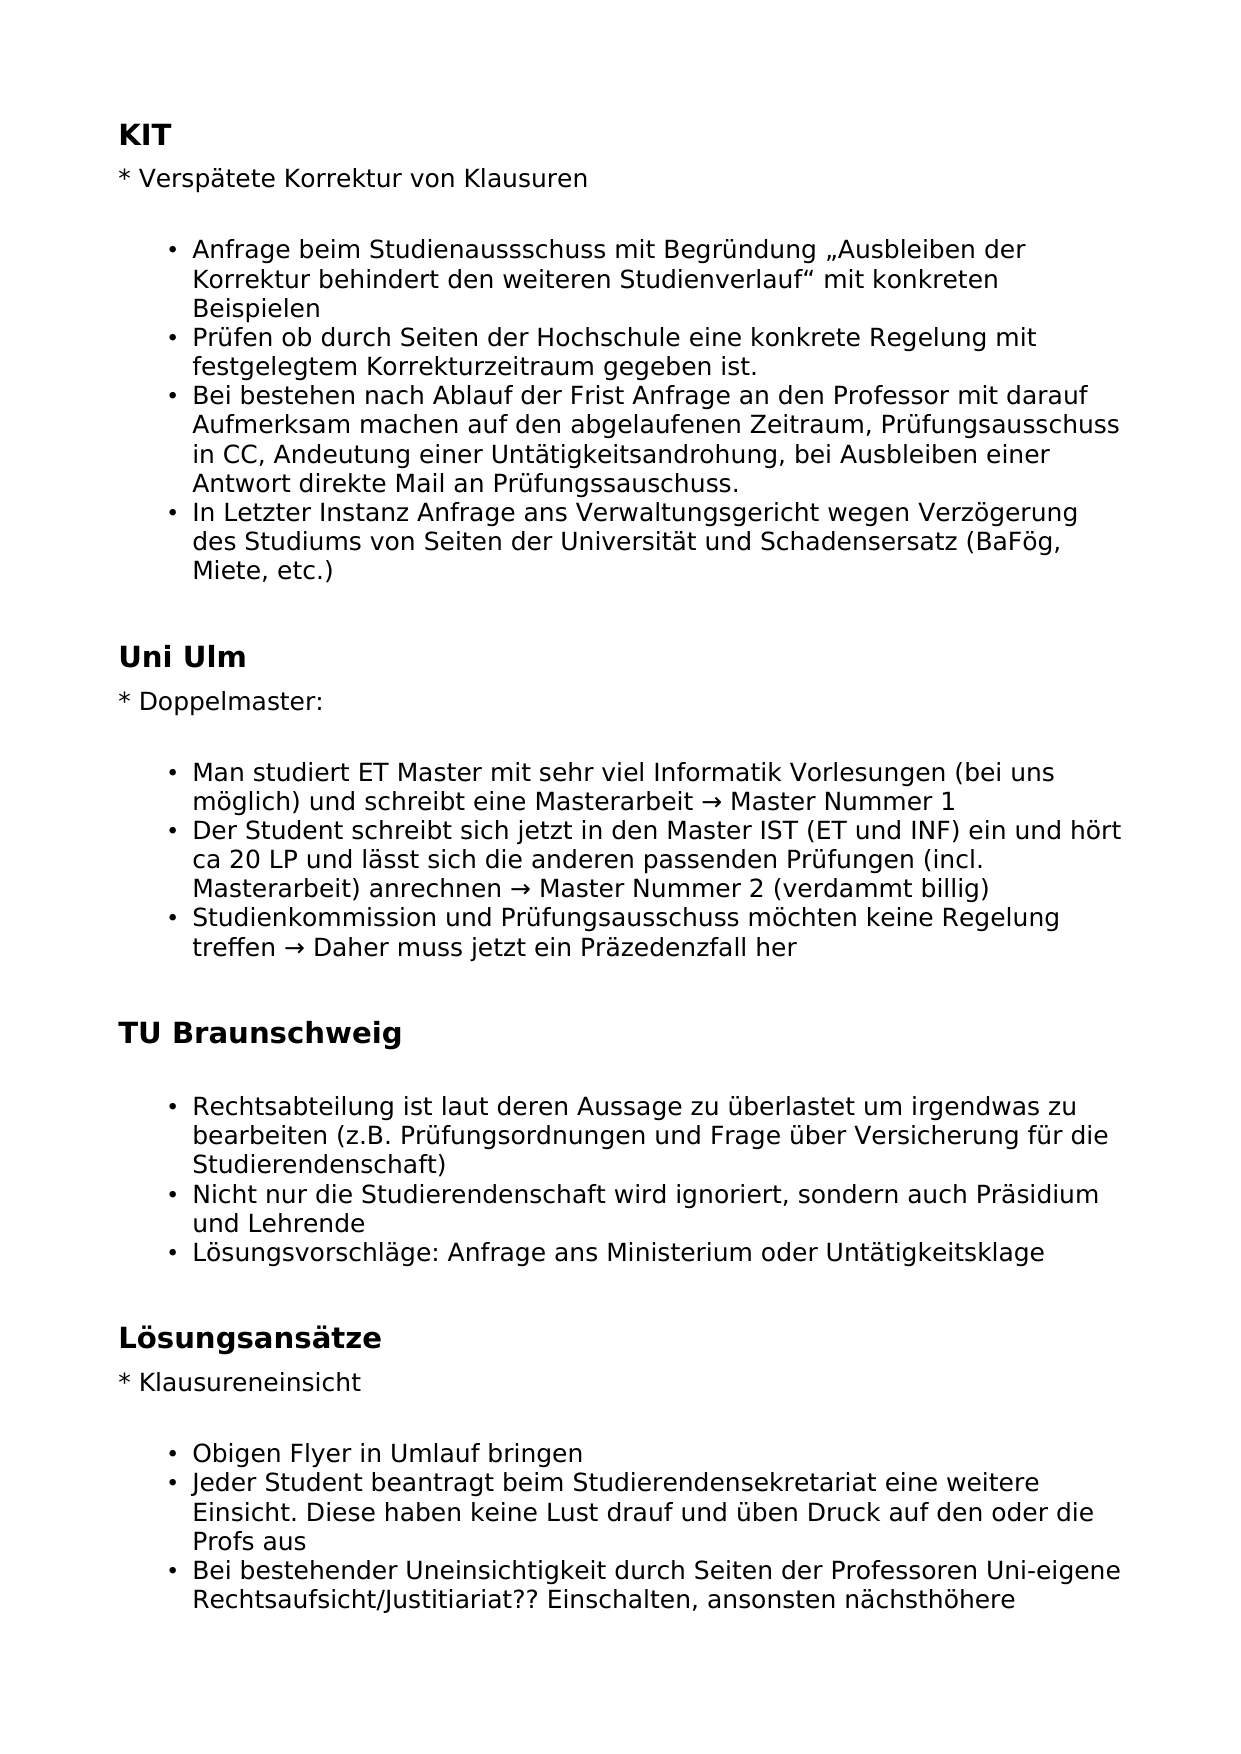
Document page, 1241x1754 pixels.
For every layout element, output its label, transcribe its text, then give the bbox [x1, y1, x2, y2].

text * Verspätete Korrektur von Klausuren [118, 164, 1122, 194]
list Jeder Student beantragt beim Studierendensekretariat eine weitere Einsicht. Diese haben keine Lust drauf und üben Druck auf den oder die Profs aus [177, 1469, 1122, 1556]
subtitle TU Braunschweig [118, 1016, 1122, 1050]
list Prüfen ob durch Seiten der Hochschule eine konkrete Regelung mit festgelegtem Korrekturzeitraum gegeben ist. [177, 323, 1122, 382]
list Bei bestehender Uneinsichtigkeit durch Seiten der Professoren Uni-eigene Rechtsaufsicht/Justitiariat?? Einschalten, ansonsten nächsthöhere [177, 1556, 1122, 1614]
list Man studiert ET Master mit sehr viel Informatik Vorlesungen (bei uns möglich) und schreibt eine Masterarbeit → Master Nummer 1 [177, 758, 1122, 816]
text * Klausureneinsicht [118, 1368, 1122, 1397]
subtitle KIT [118, 118, 1122, 152]
list Rechtsabteilung ist laut deren Aussage zu überlastet um irgendwas zu bearbeiten (z.B. Prüfungsordnungen und Frage über Versicherung für die Studierendenschaft) [177, 1092, 1122, 1180]
text * Doppelmaster: [118, 687, 1122, 716]
subtitle Lösungsansätze [118, 1322, 1122, 1356]
list Bei bestehen nach Ablauf der Frist Anfrage an den Professor mit darauf Aufmerksam machen auf den abgelaufenen Zeitraum, Prüfungsausschuss in CC, Andeutung einer Untätigkeitsandrohung, bei Ausbleiben einer Antwort direkte Mail an Prüfungssauschuss. [177, 382, 1122, 498]
list Studienkommission und Prüfungsausschuss möchten keine Regelung treffen → Daher muss jetzt ein Präzedenzfall her [177, 904, 1122, 962]
subtitle Uni Ulm [118, 640, 1122, 674]
list Der Student schreibt sich jetzt in den Master IST (ET und INF) ein und hört ca 20 LP und lässt sich die anderen passenden Prüfungen (incl. Masterarbeit) anrechnen → Master Nummer 2 (verdammt billig) [177, 816, 1122, 904]
list Lösungsvorschläge: Anfrage ans Ministerium oder Untätigkeitsklage [177, 1238, 1122, 1267]
list Obigen Flyer in Umlauf bringen [177, 1439, 1122, 1469]
list Nicht nur die Studierendenschaft wird ignoriert, sondern auch Präsidium und Lehrende [177, 1180, 1122, 1238]
list Anfrage beim Studienaussschuss mit Begründung „Ausbleiben der Korrektur behindert den weiteren Studienverlauf“ mit konkreten Beispielen [177, 236, 1122, 323]
list In Letzter Instanz Anfrage ans Verwaltungsgericht wegen Verzögerung des Studiums von Seiten der Universität und Schadensersatz (BaFög, Miete, etc.) [177, 498, 1122, 586]
